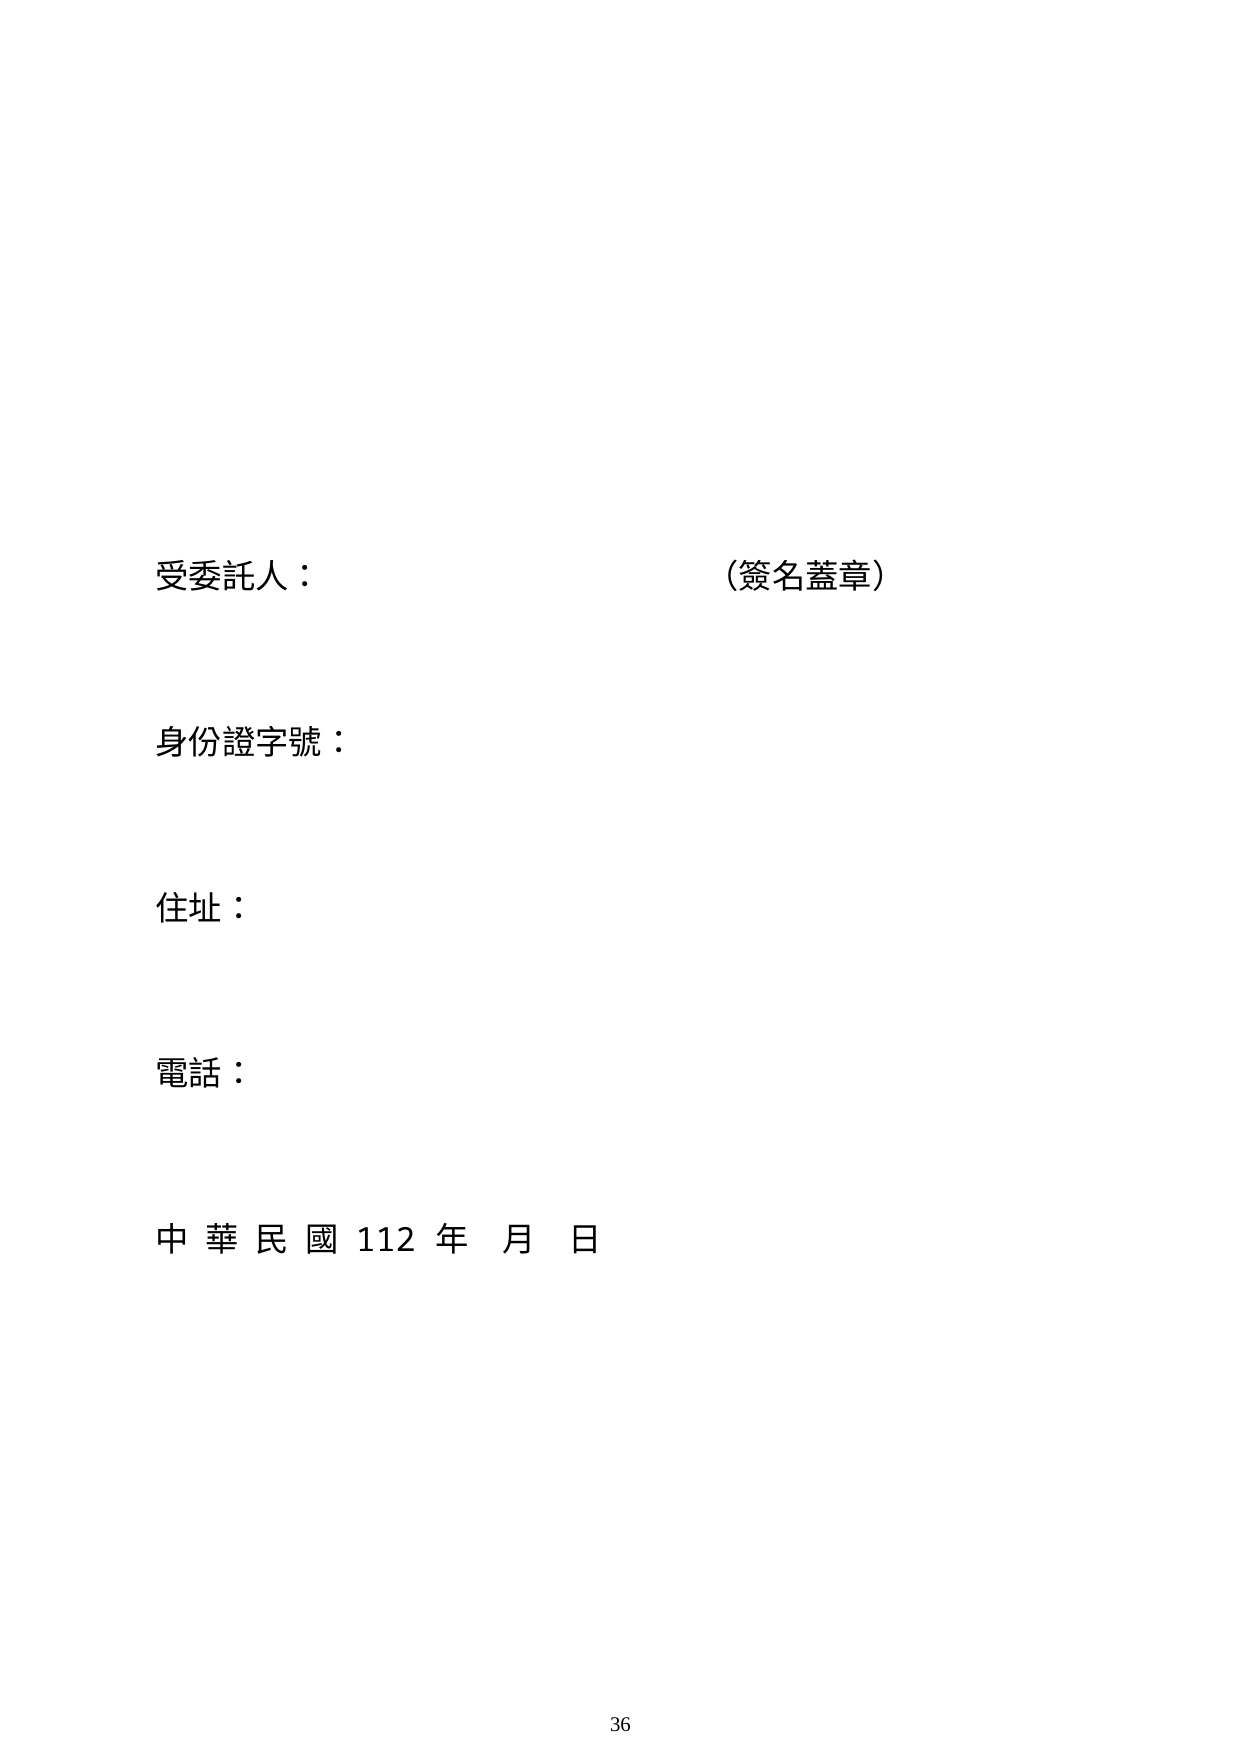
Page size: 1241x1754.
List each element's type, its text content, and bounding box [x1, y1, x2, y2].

text 身份證字號： [89, 698, 1152, 761]
text 受委託人： （簽名蓋章） [89, 533, 1152, 595]
text 中 華 民 國 112 年 月 日 [89, 1195, 1152, 1258]
text 住址： [89, 864, 1152, 926]
text 電話： [89, 1029, 1152, 1092]
